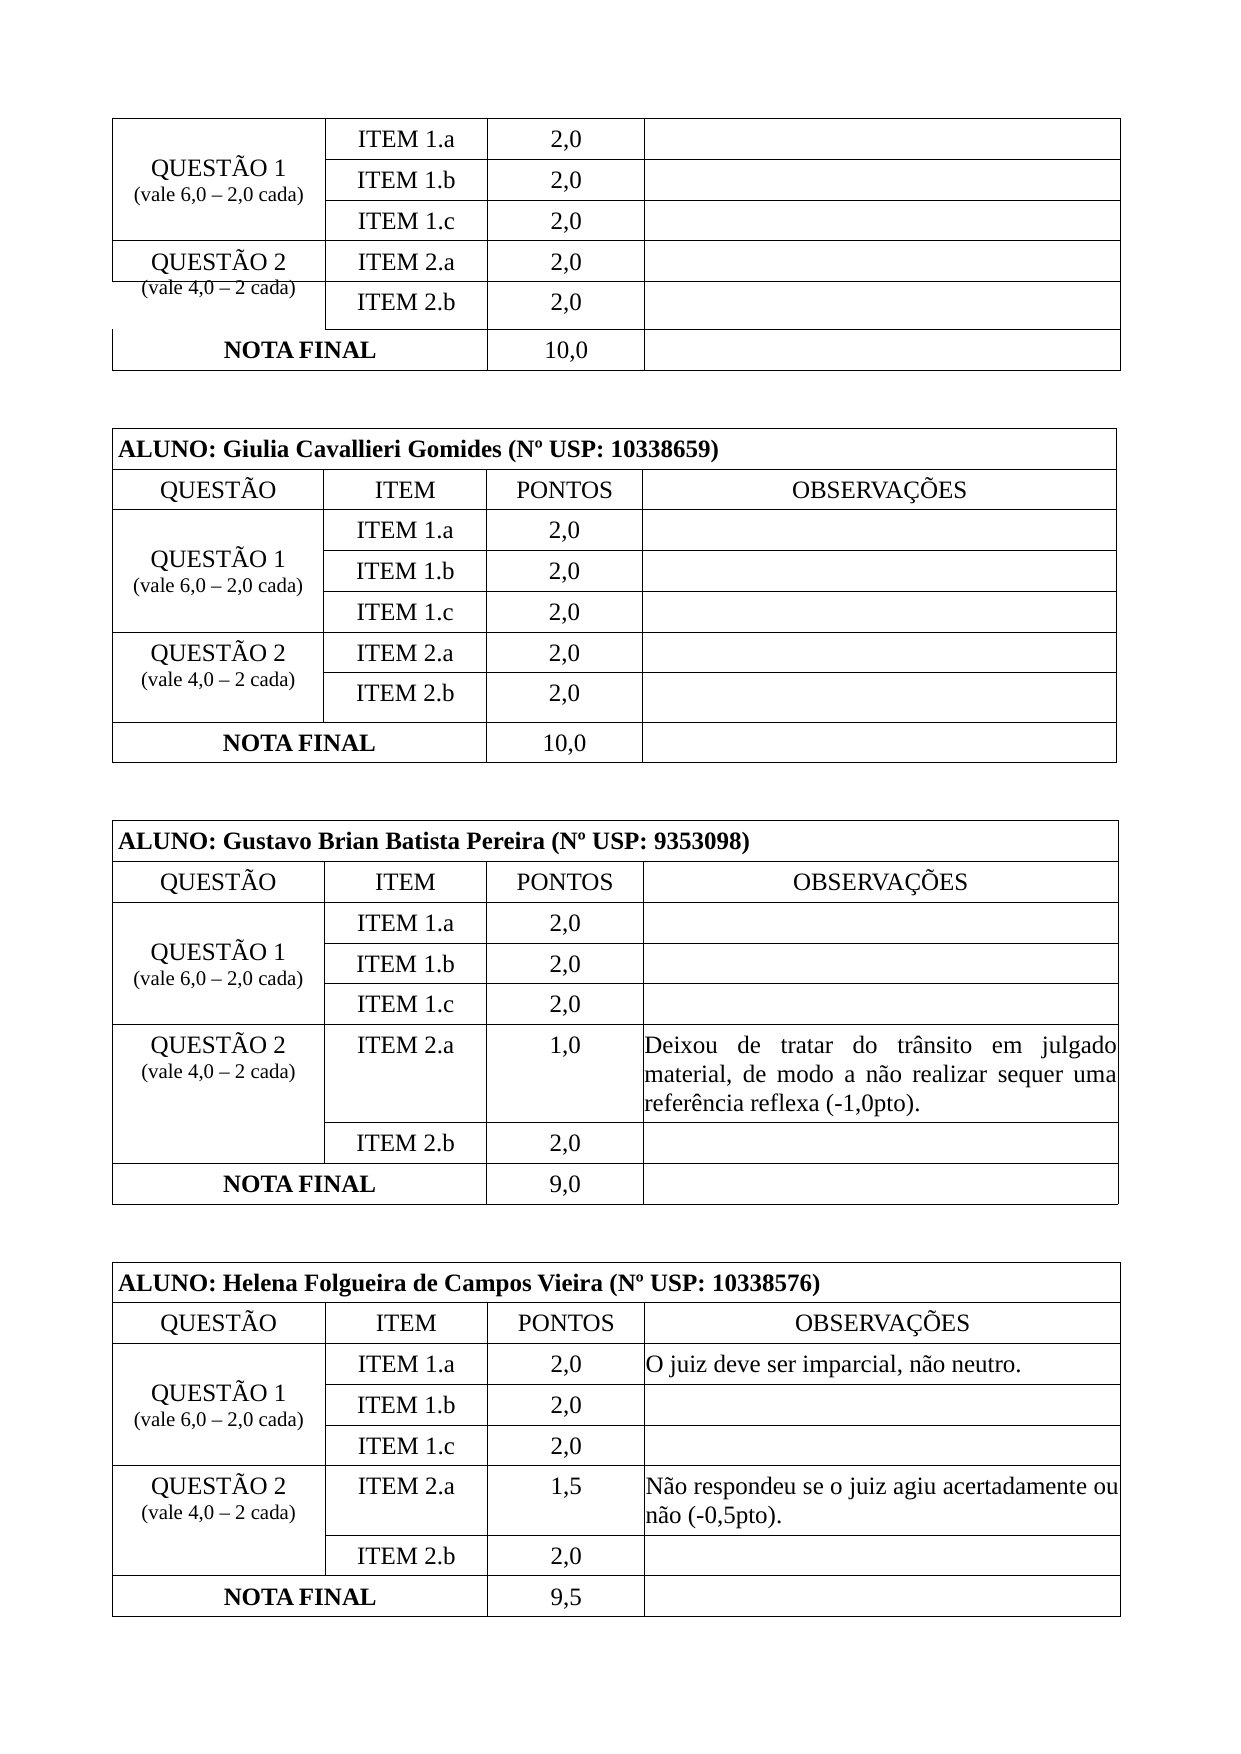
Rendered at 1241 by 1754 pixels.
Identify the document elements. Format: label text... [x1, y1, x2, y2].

table_cell [645, 1536, 1120, 1575]
table_cell [644, 1164, 1118, 1203]
table_cell ITEM 1.b [326, 160, 487, 199]
table_cell PONTOS [487, 470, 642, 509]
table_header ALUNO: Giulia Cavallieri Gomides (Nº USP: 10338659) [113, 429, 1116, 469]
table_cell 2,0 [487, 592, 642, 632]
table_cell O juiz deve ser imparcial, não neutro. [645, 1344, 1120, 1384]
table_cell [645, 1426, 1120, 1465]
table_cell 2,0 [487, 673, 642, 721]
table_cell 2,0 [488, 241, 644, 281]
table_cell [645, 330, 1120, 370]
table_cell QUESTÃO [113, 470, 323, 509]
table_cell NOTA FINAL [113, 1576, 487, 1616]
table_cell 9,0 [487, 1164, 643, 1203]
table_cell 2,0 [487, 510, 642, 550]
table_cell 2,0 [488, 1344, 644, 1384]
table_cell Deixou de tratar do trânsito em julgado material, de modo a não realizar sequer uma referência reflexa (-1,0pto). [644, 1025, 1118, 1122]
table_cell OBSERVAÇÕES [643, 470, 1116, 509]
table_cell 2,0 [487, 984, 643, 1024]
table_cell Não respondeu se o juiz agiu acertadamente ou não (-0,5pto). [645, 1466, 1120, 1535]
table_cell ITEM 2.a [325, 1025, 486, 1122]
table_cell ITEM 1.c [326, 1426, 487, 1465]
table_cell ITEM [325, 862, 486, 902]
table_cell OBSERVAÇÕES [644, 862, 1118, 902]
table_cell ITEM [326, 1303, 487, 1343]
table_cell NOTA FINAL [113, 1164, 486, 1203]
table_cell 2,0 [488, 119, 644, 159]
table_cell 2,0 [488, 1536, 644, 1575]
table_cell OBSERVAÇÕES [645, 1303, 1120, 1343]
table_cell 2,0 [488, 201, 644, 240]
table_cell [645, 119, 1120, 159]
table_cell [645, 241, 1120, 281]
table_cell QUESTÃO 2 (vale 4,0 – 2 cada) [113, 1025, 324, 1163]
table_cell NOTA FINAL [113, 329, 487, 370]
table_cell ITEM 2.a [324, 633, 486, 672]
table_cell [643, 633, 1116, 672]
table_cell ITEM 1.b [324, 551, 486, 591]
table_cell 10,0 [487, 723, 642, 762]
table_cell 2,0 [488, 1426, 644, 1465]
table_cell [643, 723, 1116, 762]
table_cell ITEM 2.a [326, 1466, 487, 1535]
table_cell 9,5 [488, 1576, 644, 1616]
table_cell 1,0 [487, 1025, 643, 1122]
table_cell ITEM 2.a [326, 241, 487, 281]
table_cell 2,0 [488, 282, 644, 329]
table_cell [644, 984, 1118, 1024]
table_cell 2,0 [488, 1385, 644, 1424]
table_cell 1,5 [488, 1466, 644, 1535]
table_cell ITEM 1.b [326, 1385, 487, 1424]
table_cell ITEM 1.c [324, 592, 486, 632]
table_cell [643, 510, 1116, 550]
table_cell [644, 903, 1118, 942]
table_cell [645, 1385, 1120, 1424]
table_cell QUESTÃO 2 (vale 4,0 – 2 cada) [113, 241, 325, 281]
table_cell ITEM 1.a [324, 510, 486, 550]
table_cell QUESTÃO [113, 862, 324, 902]
table_cell NOTA FINAL [113, 723, 486, 762]
table_cell ITEM 1.a [325, 903, 486, 942]
table_cell 2,0 [487, 551, 642, 591]
table_cell [645, 1576, 1120, 1616]
table_cell QUESTÃO 1 (vale 6,0 – 2,0 cada) [113, 119, 325, 240]
table_cell QUESTÃO 1 (vale 6,0 – 2,0 cada) [113, 903, 324, 1024]
table_cell [644, 1123, 1118, 1163]
table_cell QUESTÃO 1 (vale 6,0 – 2,0 cada) [113, 510, 323, 632]
table_cell ITEM 1.a [326, 1344, 487, 1384]
table_cell QUESTÃO 2 (vale 4,0 – 2 cada) [113, 1466, 325, 1575]
table_cell ITEM 2.b [326, 1536, 487, 1575]
table_cell [645, 282, 1120, 329]
table_cell [643, 551, 1116, 591]
table_cell [645, 160, 1120, 199]
table_cell 2,0 [487, 633, 642, 672]
table_cell ITEM 2.b [325, 1123, 486, 1163]
table_cell ITEM 1.b [325, 944, 486, 983]
table_cell PONTOS [488, 1303, 644, 1343]
table_cell [645, 201, 1120, 240]
table_cell PONTOS [487, 862, 643, 902]
table_cell ITEM 2.b [324, 673, 486, 721]
table_cell ITEM 1.c [325, 984, 486, 1024]
table_cell [643, 592, 1116, 632]
table_cell QUESTÃO 1 (vale 6,0 – 2,0 cada) [113, 1344, 325, 1465]
table_cell ITEM [324, 470, 486, 509]
table_cell [643, 673, 1116, 721]
table_cell 2,0 [487, 1123, 643, 1163]
table_cell 2,0 [488, 160, 644, 199]
table_cell ITEM 1.c [326, 201, 487, 240]
table_header ALUNO: Helena Folgueira de Campos Vieira (Nº USP: 10338576) [113, 1263, 1120, 1302]
table_header ALUNO: Gustavo Brian Batista Pereira (Nº USP: 9353098) [113, 821, 1118, 861]
table_cell 10,0 [488, 330, 644, 370]
table_cell 2,0 [487, 903, 643, 942]
table_cell [644, 944, 1118, 983]
table_cell QUESTÃO 2 (vale 4,0 – 2 cada) [113, 633, 323, 721]
table_cell 2,0 [487, 944, 643, 983]
table_cell ITEM 2.b [326, 282, 487, 329]
table_cell ITEM 1.a [326, 119, 487, 159]
table_cell QUESTÃO [113, 1303, 325, 1343]
